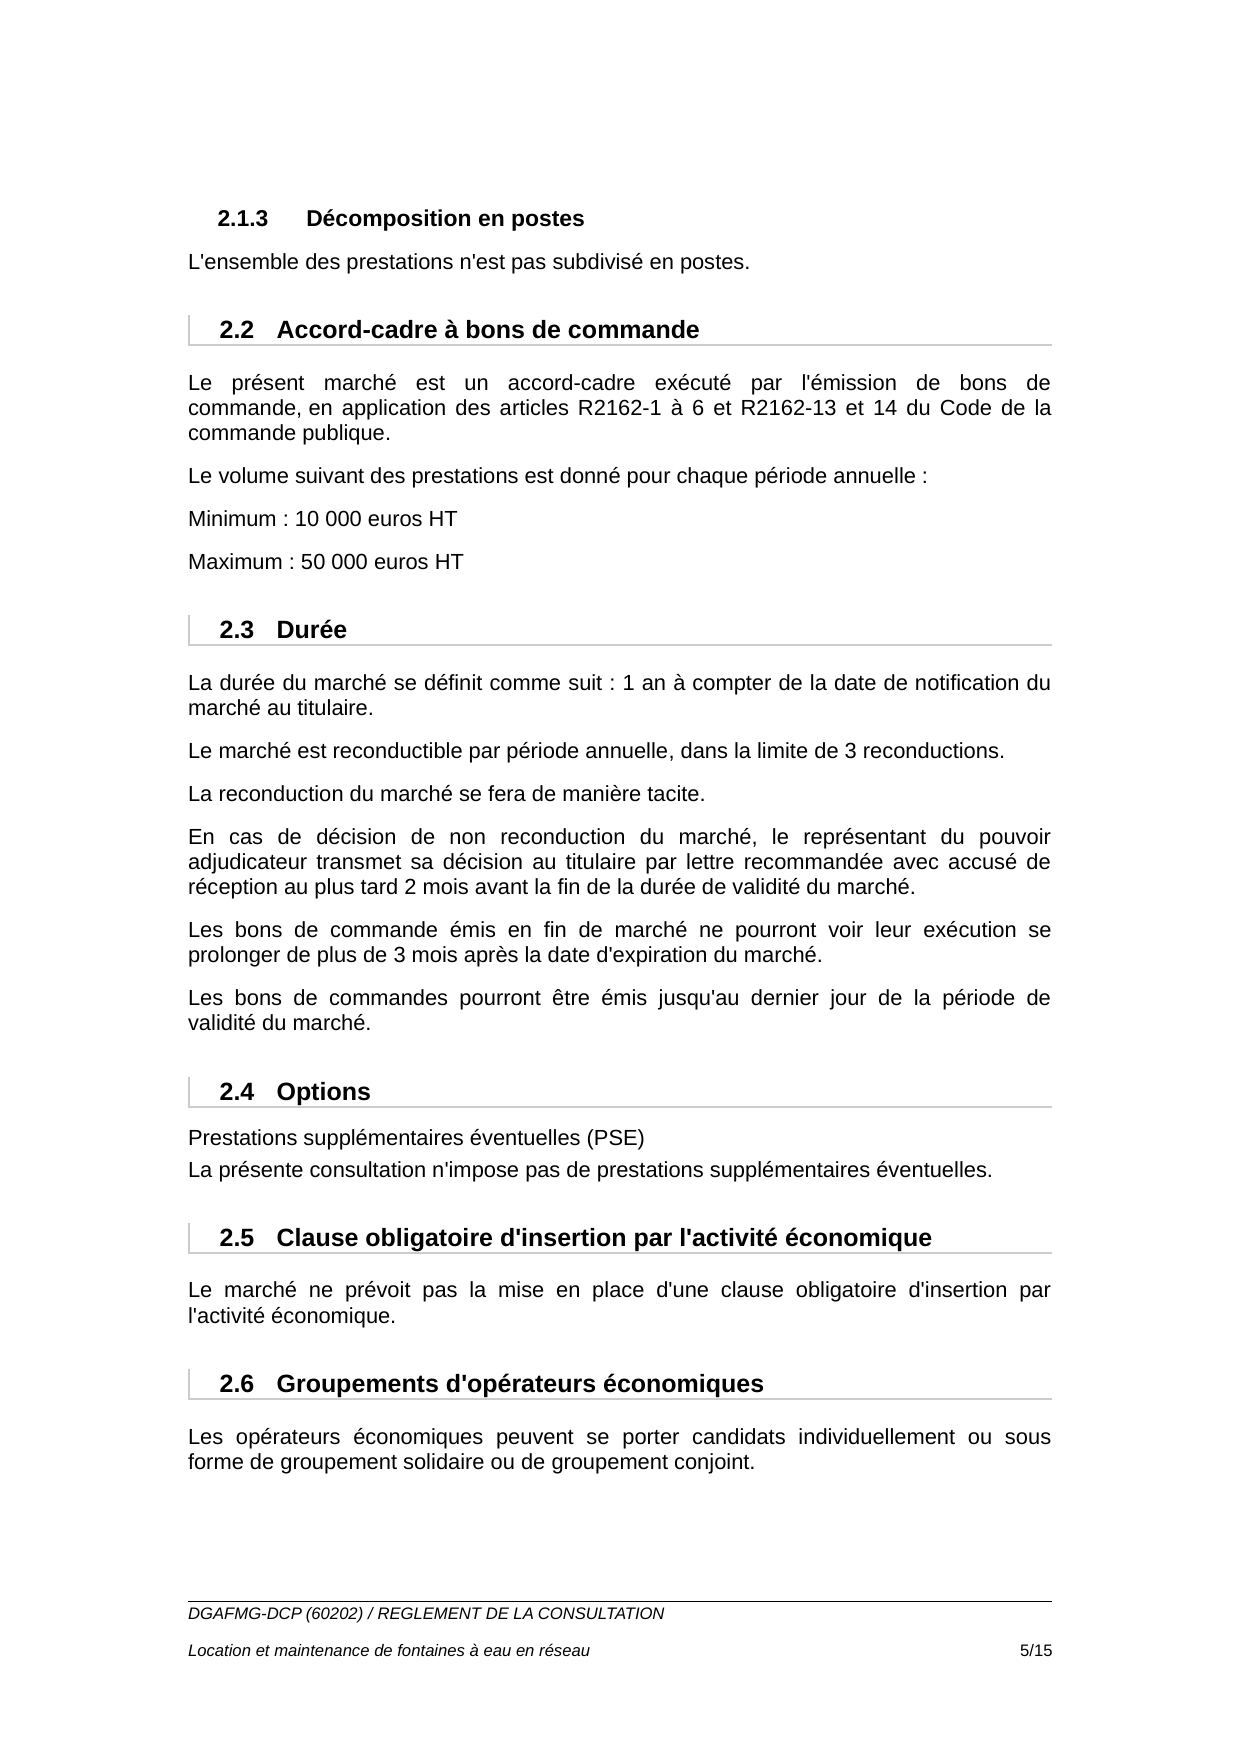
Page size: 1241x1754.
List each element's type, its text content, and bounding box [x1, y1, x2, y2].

text Le volume suivant des prestations est donné pour chaque période annuelle : [188, 463, 1052, 488]
text Les opérateurs économiques peuvent se porter candidats individuellement ou sous forme de groupement solidaire ou de groupement conjoint. [188, 1423, 1052, 1474]
subtitle Accord-cadre à bons de commande [190, 315, 1052, 344]
text La présente consultation n'impose pas de prestations supplémentaires éventuelles. [188, 1156, 1052, 1182]
text Maximum : 50 000 euros HT [188, 549, 1052, 574]
text Les bons de commandes pourront être émis jusqu'au dernier jour de la période de validité du marché. [188, 985, 1052, 1036]
text Minimum : 10 000 euros HT [188, 506, 1052, 531]
text La durée du marché se définit comme suit : 1 an à compter de la date de notification du marché au titulaire. [188, 670, 1052, 720]
text Le marché ne prévoit pas la mise en place d'une clause obligatoire d'insertion par l'activité économique. [188, 1277, 1052, 1328]
subtitle Groupements d'opérateurs économiques [190, 1369, 1052, 1398]
text Le présent marché est un accord-cadre exécuté par l'émission de bons de commande, en application des articles R2162-1 à 6 et R2162-13 et 14 du Code de la commande publique. [188, 369, 1052, 445]
subtitle Options [190, 1077, 1052, 1106]
text Le marché est reconductible par période annuelle, dans la limite de 3 reconductions. [188, 738, 1052, 763]
text Prestations supplémentaires éventuelles (PSE) [188, 1125, 1052, 1151]
text Les bons de commande émis en fin de marché ne pourront voir leur exécution se prolonger de plus de 3 mois après la date d'expiration du marché. [188, 917, 1052, 967]
text L'ensemble des prestations n'est pas subdivisé en postes. [188, 249, 1052, 274]
text La reconduction du marché se fera de manière tacite. [188, 781, 1052, 806]
subtitle Clause obligatoire d'insertion par l'activité économique [190, 1223, 1052, 1252]
subtitle Décomposition en postes [188, 204, 1052, 231]
text En cas de décision de non reconduction du marché, le représentant du pouvoir adjudicateur transmet sa décision au titulaire par lettre recommandée avec accusé de réception au plus tard 2 mois avant la fin de la durée de validité du marché. [188, 824, 1052, 899]
subtitle Durée [190, 615, 1052, 644]
